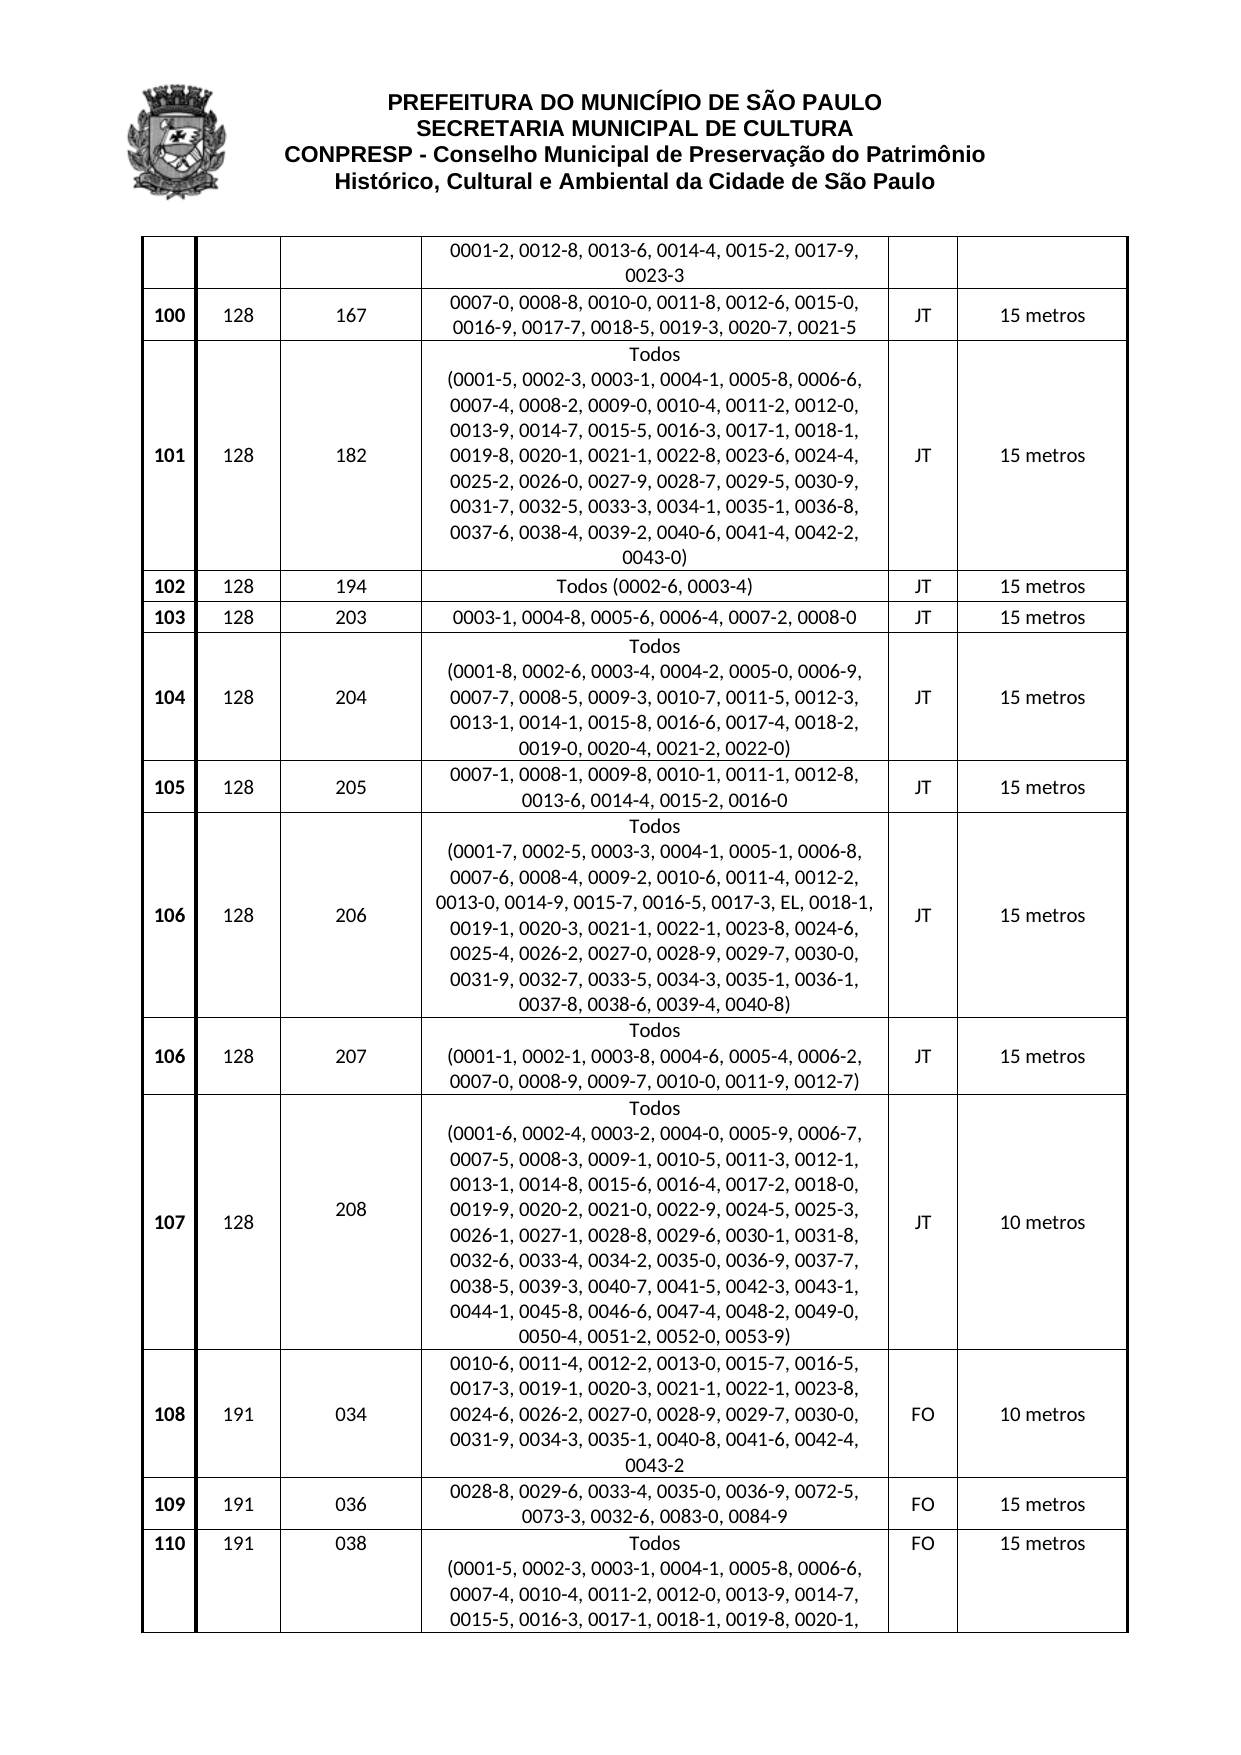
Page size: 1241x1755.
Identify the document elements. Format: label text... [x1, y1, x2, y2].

table_cell 15 metros [958, 341, 1126, 570]
table_cell JT [889, 602, 957, 632]
table_cell JT [889, 761, 957, 812]
table_cell 036 [281, 1478, 421, 1529]
table_cell JT [889, 1095, 957, 1349]
table_cell 191 [198, 1530, 280, 1632]
table_cell 10 metros [958, 1095, 1126, 1349]
table_cell 128 [198, 633, 280, 760]
table_cell Todos (0001-6, 0002-4, 0003-2, 0004-0, 0005-9, 0006-7, 0007-5, 0008-3, 0009-1, 0010-5, 0011-3, 0012-1, 0013-1, 0014-8, 0015-6, 0016-4, 0017-2, 0018-0, 0019-9, 0020-2, 0021-0, 0022-9, 0024-5, 0025-3, 0026-1, 0027-1, 0028-8, 0029-6, 0030-1, 0031-8, 0032-6, 0033-4, 0034-2, 0035-0, 0036-9, 0037-7, 0038-5, 0039-3, 0040-7, 0041-5, 0042-3, 0043-1, 0044-1, 0045-8, 0046-6, 0047-4, 0048-2, 0049-0, 0050-4, 0051-2, 0052-0, 0053-9) [422, 1095, 888, 1349]
table_cell 15 metros [958, 602, 1126, 632]
table_cell 107 [144, 1095, 194, 1349]
table_cell 15 metros [958, 761, 1126, 812]
table_cell 207 [281, 1018, 421, 1094]
table_cell 106 [144, 1018, 194, 1094]
table_cell [198, 237, 280, 288]
table_cell 0028-8, 0029-6, 0033-4, 0035-0, 0036-9, 0072-5, 0073-3, 0032-6, 0083-0, 0084-9 [422, 1478, 888, 1529]
table_cell 128 [198, 1018, 280, 1094]
table_cell 128 [198, 761, 280, 812]
table_cell 206 [281, 813, 421, 1017]
table_cell Todos (0001-5, 0002-3, 0003-1, 0004-1, 0005-8, 0006-6, 0007-4, 0008-2, 0009-0, 0010-4, 0011-2, 0012-0, 0013-9, 0014-7, 0015-5, 0016-3, 0017-1, 0018-1, 0019-8, 0020-1, 0021-1, 0022-8, 0023-6, 0024-4, 0025-2, 0026-0, 0027-9, 0028-7, 0029-5, 0030-9, 0031-7, 0032-5, 0033-3, 0034-1, 0035-1, 0036-8, 0037-6, 0038-4, 0039-2, 0040-6, 0041-4, 0042-2, 0043-0) [422, 341, 888, 570]
table_cell 205 [281, 761, 421, 812]
table_cell 0001-2, 0012-8, 0013-6, 0014-4, 0015-2, 0017-9, 0023-3 [422, 237, 888, 288]
table_cell 191 [198, 1478, 280, 1529]
table_cell FO [889, 1478, 957, 1529]
table_cell 100 [144, 289, 194, 340]
table_cell 208 [281, 1095, 421, 1349]
table_cell [889, 237, 957, 288]
table_cell 103 [144, 602, 194, 632]
table_cell 104 [144, 633, 194, 760]
table_cell 204 [281, 633, 421, 760]
table_cell JT [889, 289, 957, 340]
table_cell 182 [281, 341, 421, 570]
table_cell 038 [281, 1530, 421, 1632]
table_cell 15 metros [958, 1530, 1126, 1632]
table_cell 0010-6, 0011-4, 0012-2, 0013-0, 0015-7, 0016-5, 0017-3, 0019-1, 0020-3, 0021-1, 0022-1, 0023-8, 0024-6, 0026-2, 0027-0, 0028-9, 0029-7, 0030-0, 0031-9, 0034-3, 0035-1, 0040-8, 0041-6, 0042-4, 0043-2 [422, 1350, 888, 1477]
table_cell Todos (0001-5, 0002-3, 0003-1, 0004-1, 0005-8, 0006-6, 0007-4, 0010-4, 0011-2, 0012-0, 0013-9, 0014-7, 0015-5, 0016-3, 0017-1, 0018-1, 0019-8, 0020-1, [422, 1530, 888, 1632]
table_cell 101 [144, 341, 194, 570]
table_cell 108 [144, 1350, 194, 1477]
table_cell [144, 237, 194, 288]
table_cell FO [889, 1350, 957, 1477]
table_cell 109 [144, 1478, 194, 1529]
table_cell 128 [198, 571, 280, 601]
table_cell Todos (0001-8, 0002-6, 0003-4, 0004-2, 0005-0, 0006-9, 0007-7, 0008-5, 0009-3, 0010-7, 0011-5, 0012-3, 0013-1, 0014-1, 0015-8, 0016-6, 0017-4, 0018-2, 0019-0, 0020-4, 0021-2, 0022-0) [422, 633, 888, 760]
table_cell 128 [198, 602, 280, 632]
table_cell JT [889, 571, 957, 601]
table_cell [958, 237, 1126, 288]
table_cell JT [889, 813, 957, 1017]
table_cell 15 metros [958, 1478, 1126, 1529]
table_cell 128 [198, 289, 280, 340]
table_cell 106 [144, 813, 194, 1017]
table_cell 15 metros [958, 571, 1126, 601]
table_cell 191 [198, 1350, 280, 1477]
table_cell 15 metros [958, 1018, 1126, 1094]
table_cell 15 metros [958, 289, 1126, 340]
table_cell FO [889, 1530, 957, 1632]
table_cell 15 metros [958, 633, 1126, 760]
table_cell 105 [144, 761, 194, 812]
table_cell 128 [198, 1095, 280, 1349]
table_cell JT [889, 341, 957, 570]
table_cell 167 [281, 289, 421, 340]
table_cell 15 metros [958, 813, 1126, 1017]
table_cell 203 [281, 602, 421, 632]
table_cell 0007-0, 0008-8, 0010-0, 0011-8, 0012-6, 0015-0, 0016-9, 0017-7, 0018-5, 0019-3, 0020-7, 0021-5 [422, 289, 888, 340]
table_cell JT [889, 633, 957, 760]
table_cell [281, 237, 421, 288]
table_cell 194 [281, 571, 421, 601]
table_cell Todos (0001-1, 0002-1, 0003-8, 0004-6, 0005-4, 0006-2, 0007-0, 0008-9, 0009-7, 0010-0, 0011-9, 0012-7) [422, 1018, 888, 1094]
table_cell Todos (0002-6, 0003-4) [422, 571, 888, 601]
table_cell 128 [198, 813, 280, 1017]
table_cell 102 [144, 571, 194, 601]
table_cell Todos (0001-7, 0002-5, 0003-3, 0004-1, 0005-1, 0006-8, 0007-6, 0008-4, 0009-2, 0010-6, 0011-4, 0012-2, 0013-0, 0014-9, 0015-7, 0016-5, 0017-3, EL, 0018-1, 0019-1, 0020-3, 0021-1, 0022-1, 0023-8, 0024-6, 0025-4, 0026-2, 0027-0, 0028-9, 0029-7, 0030-0, 0031-9, 0032-7, 0033-5, 0034-3, 0035-1, 0036-1, 0037-8, 0038-6, 0039-4, 0040-8) [422, 813, 888, 1017]
table_cell JT [889, 1018, 957, 1094]
table_cell 0007-1, 0008-1, 0009-8, 0010-1, 0011-1, 0012-8, 0013-6, 0014-4, 0015-2, 0016-0 [422, 761, 888, 812]
table_cell 110 [144, 1530, 194, 1632]
table_cell 034 [281, 1350, 421, 1477]
table_cell 10 metros [958, 1350, 1126, 1477]
table_cell 128 [198, 341, 280, 570]
table_cell 0003-1, 0004-8, 0005-6, 0006-4, 0007-2, 0008-0 [422, 602, 888, 632]
